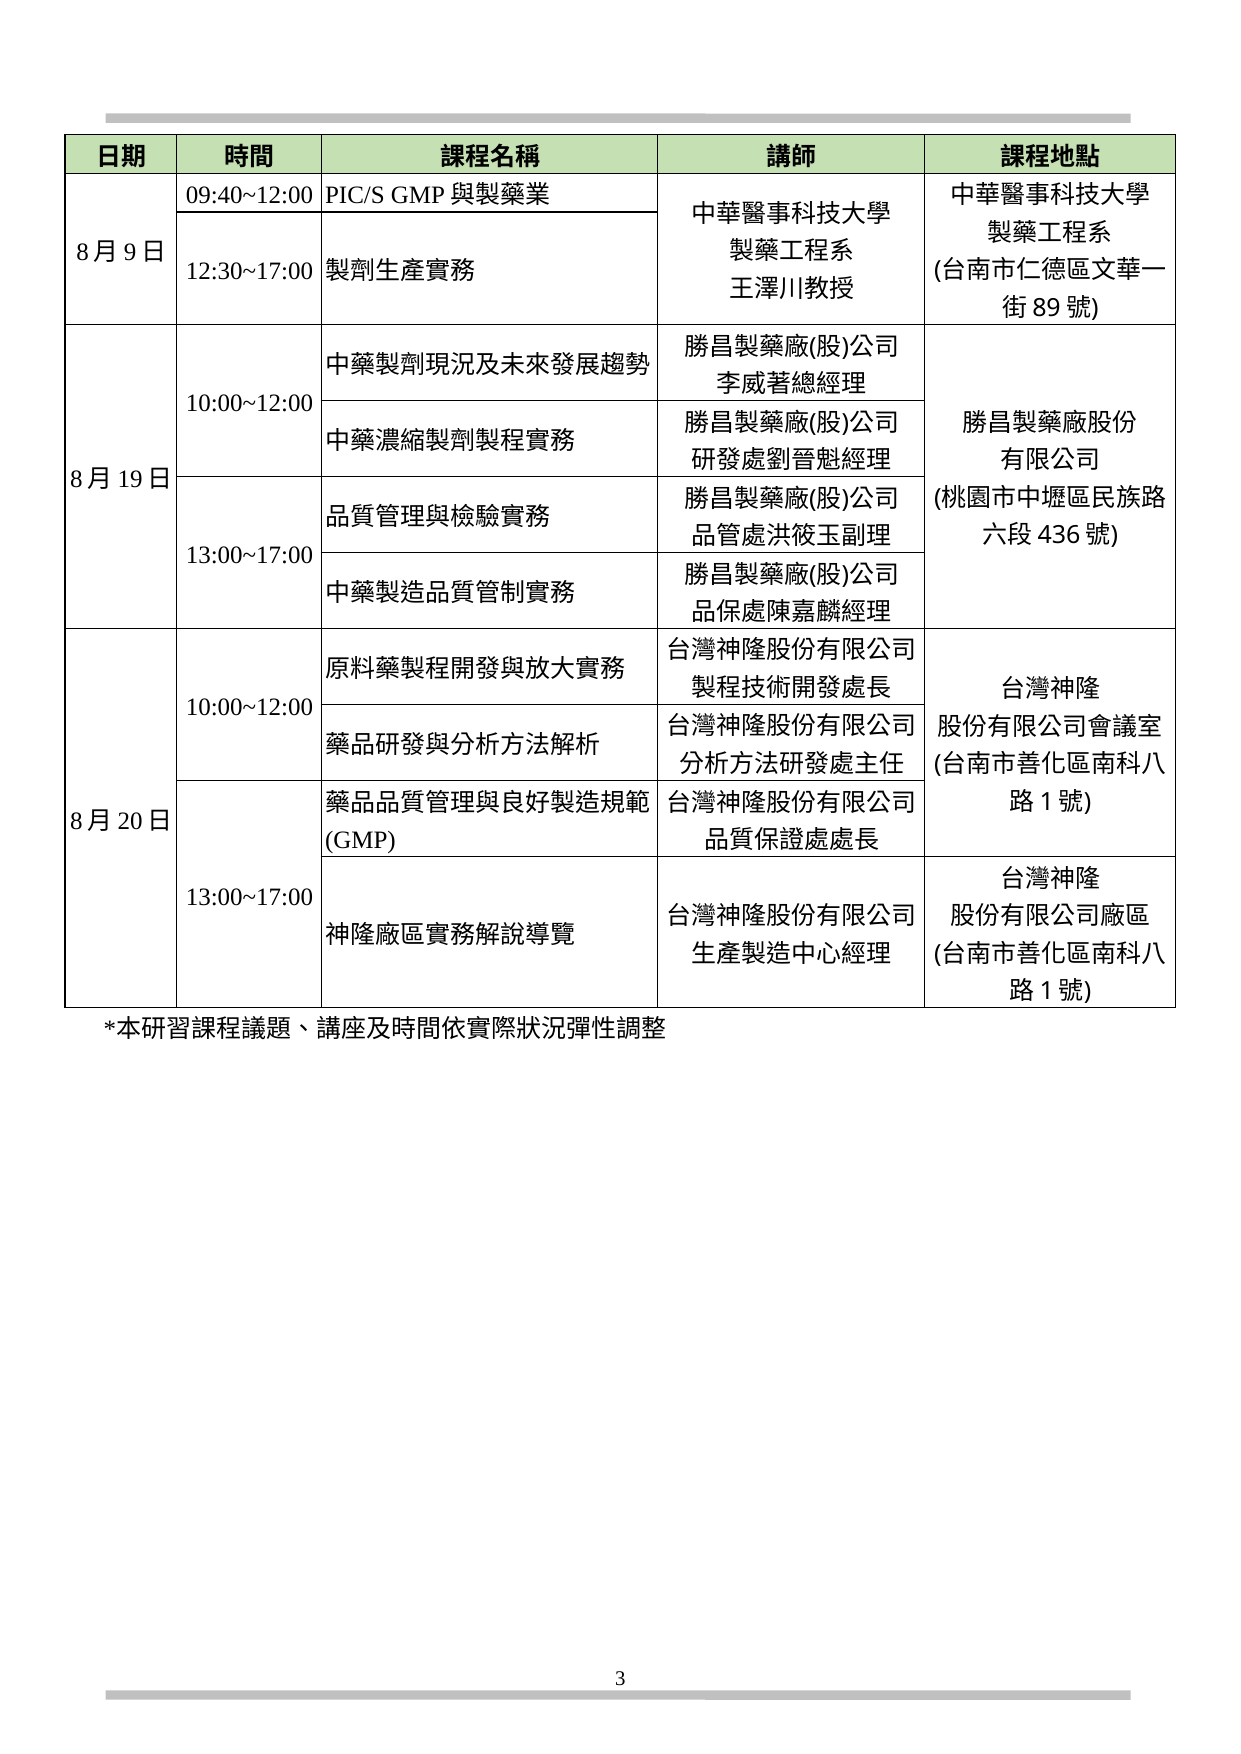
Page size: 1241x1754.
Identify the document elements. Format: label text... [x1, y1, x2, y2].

text *本研習課程議題、講座及時間依實際狀況彈性調整 [103, 1008, 1122, 1046]
table_cell 13:00~17:00 [177, 477, 321, 628]
table_cell 勝昌製藥廠(股)公司 李威著總經理 [658, 325, 924, 400]
table_cell 品質管理與檢驗實務 [322, 477, 657, 552]
table_cell 台灣神隆 股份有限公司會議室 (台南市善化區南科八路1號) [925, 629, 1175, 856]
table_cell 09:40~12:00 [177, 174, 321, 211]
table_cell 勝昌製藥廠(股)公司 研發處劉晉魁經理 [658, 401, 924, 476]
table_cell 13:00~17:00 [177, 781, 321, 1007]
table_cell 12:30~17:00 [177, 213, 321, 324]
table_cell 台灣神隆股份有限公司生產製造中心經理 [658, 857, 924, 1007]
table_cell 8月9日 [66, 174, 176, 324]
table_cell 中華醫事科技大學 製藥工程系 王澤川教授 [658, 174, 924, 324]
table_cell 勝昌製藥廠(股)公司 品管處洪筱玉副理 [658, 477, 924, 552]
table_header 講師 [658, 135, 924, 173]
table_cell 台灣神隆 股份有限公司廠區 (台南市善化區南科八路1號) [925, 857, 1175, 1007]
table_cell 中華醫事科技大學 製藥工程系 (台南市仁德區文華一街89號) [925, 174, 1175, 324]
table_cell 神隆廠區實務解說導覽 [322, 857, 657, 1007]
table_cell 原料藥製程開發與放大實務 [322, 629, 657, 704]
table_cell 10:00~12:00 [177, 325, 321, 476]
table_header 課程地點 [925, 135, 1175, 173]
table_header 時間 [177, 135, 321, 173]
table_cell 勝昌製藥廠(股)公司 品保處陳嘉麟經理 [658, 553, 924, 628]
table_cell 中藥製劑現況及未來發展趨勢 [322, 325, 657, 400]
table_cell 台灣神隆股份有限公司品質保證處處長 [658, 781, 924, 856]
table_cell 中藥製造品質管制實務 [322, 553, 657, 628]
table_cell 8月19日 [66, 325, 176, 628]
table_cell 藥品品質管理與良好製造規範(GMP) [322, 781, 657, 856]
table_cell 10:00~12:00 [177, 629, 321, 780]
table_cell 台灣神隆股份有限公司分析方法研發處主任 [658, 705, 924, 780]
table_cell 台灣神隆股份有限公司製程技術開發處長 [658, 629, 924, 704]
table_cell PIC/S GMP 與製藥業 [322, 174, 657, 211]
table_header 日期 [66, 135, 176, 173]
table_cell 中藥濃縮製劑製程實務 [322, 401, 657, 476]
table_cell 製劑生產實務 [322, 213, 657, 324]
table_header 課程名稱 [322, 135, 657, 173]
table_cell 勝昌製藥廠股份 有限公司 (桃園市中壢區民族路六段436號​) [925, 325, 1175, 628]
table_cell 8月20日 [66, 629, 176, 1007]
table_cell 藥品研發與分析方法解析 [322, 705, 657, 780]
